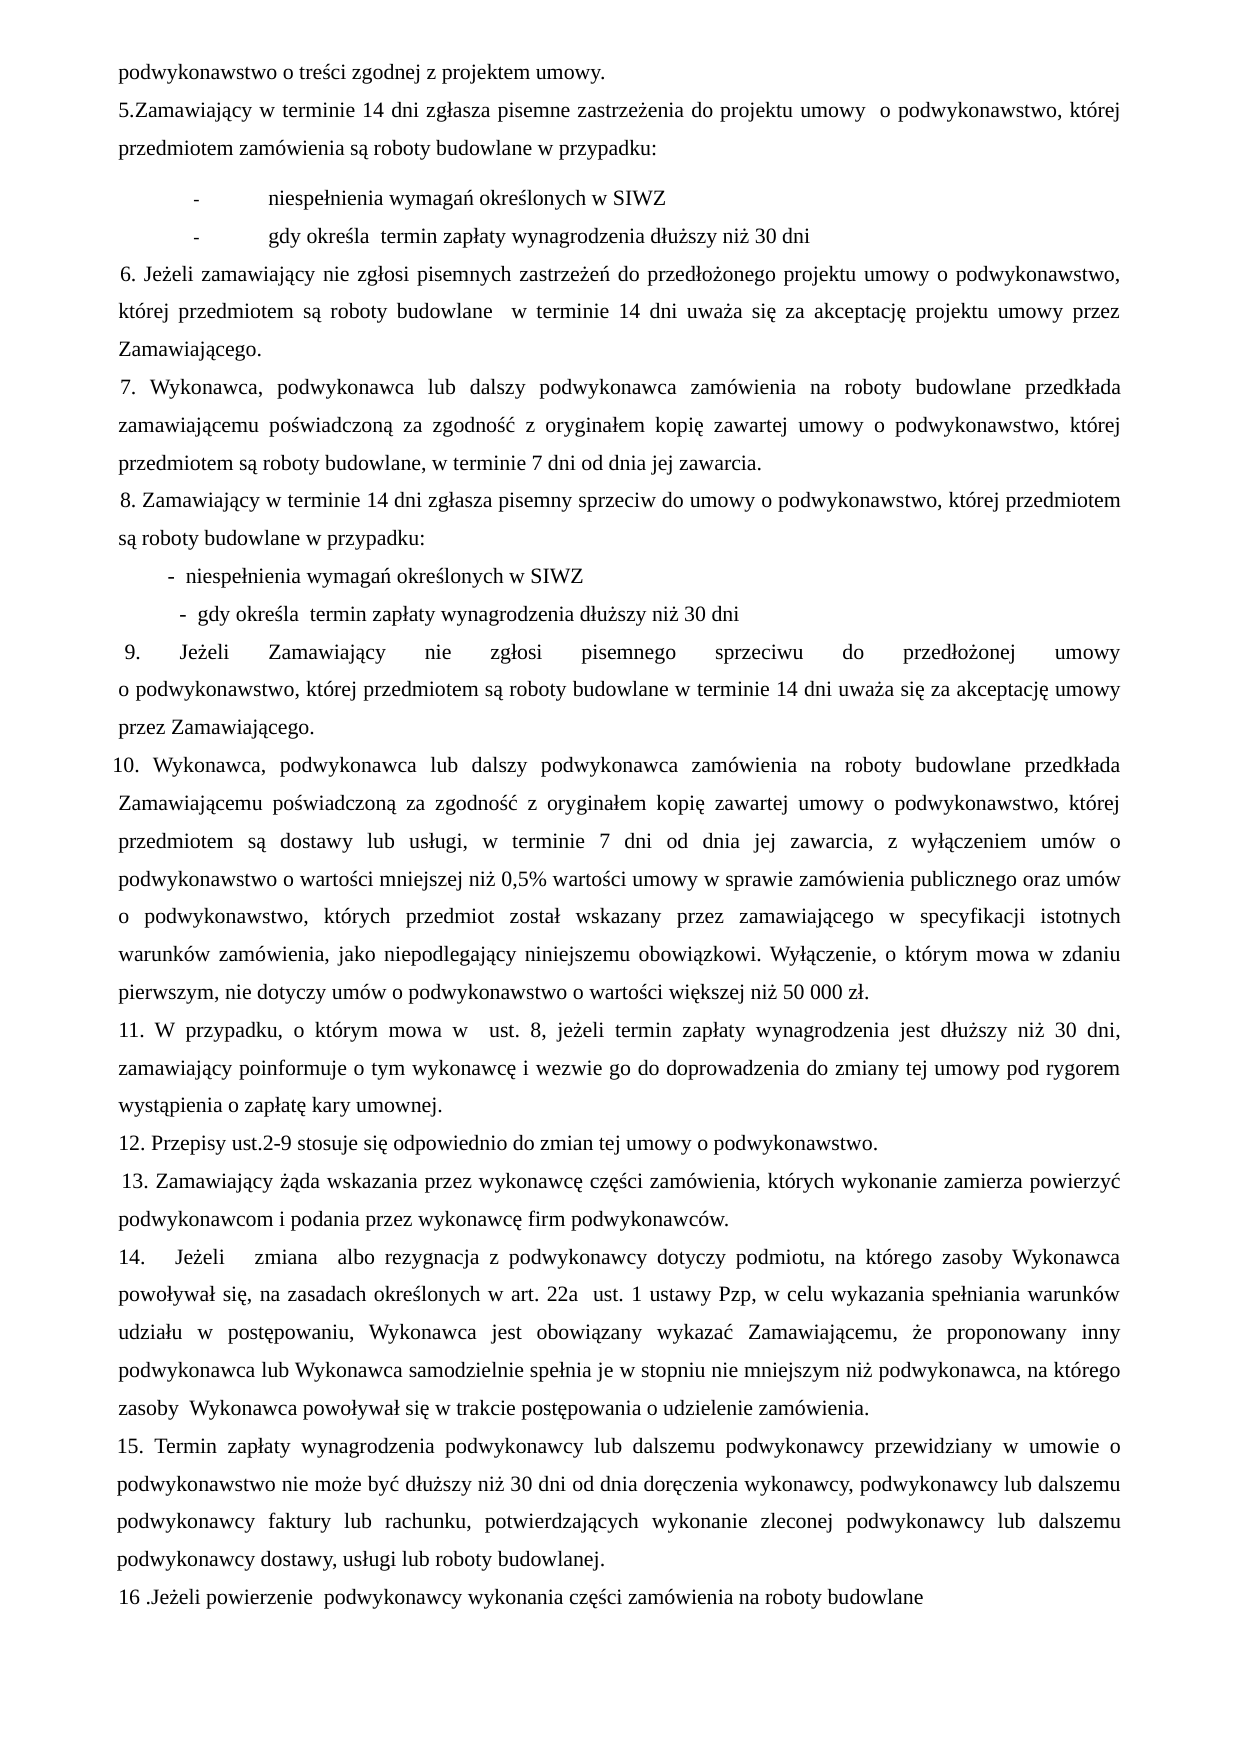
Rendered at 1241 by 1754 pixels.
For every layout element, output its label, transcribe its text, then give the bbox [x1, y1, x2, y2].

text 11. W przypadku, o którym mowa w ust. 8, jeżeli termin zapłaty wynagrodzenia jest dłuższy niż 30 dni, zamawiający poinformuje o tym wykonawcę i wezwie go do doprowadzenia do zmiany tej umowy pod rygorem wystąpienia o zapłatę kary umownej. [118, 1017, 1122, 1118]
text 5.Zamawiający w terminie 14 dni zgłasza pisemne zastrzeżenia do projektu umowy o podwykonawstwo, której przedmiotem zamówienia są roboty budowlane w przypadku: [118, 97, 1122, 160]
text 6. Jeżeli zamawiający nie zgłosi pisemnych zastrzeżeń do przedłożonego projektu umowy o podwykonawstwo, której przedmiotem są roboty budowlane w terminie 14 dni uważa się za akceptację projektu umowy przez Zamawiającego. [118, 261, 1122, 361]
list niespełnienia wymagań określonych w SIWZ [193, 185, 1122, 210]
text 9. Jeżeli Zamawiający nie zgłosi pisemnego sprzeciwu do przedłożonej umowy o podwykonawstwo, której przedmiotem są roboty budowlane w terminie 14 dni uważa się za akceptację umowy przez Zamawiającego. [85, 639, 1122, 739]
text - gdy określa termin zapłaty wynagrodzenia dłuższy niż 30 dni [157, 601, 1122, 626]
text - niespełnienia wymagań określonych w SIWZ [118, 563, 1122, 588]
list 16 .Jeżeli powierzenie podwykonawcy wykonania części zamówienia na roboty budowlane [118, 1584, 1122, 1609]
text 10. Wykonawca, podwykonawca lub dalszy podwykonawca zamówienia na roboty budowlane przedkłada Zamawiającemu poświadczoną za zgodność z oryginałem kopię zawartej umowy o podwykonawstwo, której przedmiotem są dostawy lub usługi, w terminie 7 dni od dnia jej zawarcia, z wyłączeniem umów o podwykonawstwo o wartości mniejszej niż 0,5% wartości umowy w sprawie zamówienia publicznego oraz umów o podwykonawstwo, których przedmiot został wskazany przez zamawiającego w specyfikacji istotnych warunków zamówienia, jako niepodlegający niniejszemu obowiązkowi. Wyłączenie, o którym mowa w zdaniu pierwszym, nie dotyczy umów o podwykonawstwo o wartości większej niż 50 000 zł. [85, 752, 1122, 1004]
list 14. Jeżeli zmiana albo rezygnacja z podwykonawcy dotyczy podmiotu, na którego zasoby Wykonawca powoływał się, na zasadach określonych w art. 22a ust. 1 ustawy Pzp, w celu wykazania spełniania warunków udziału w postępowaniu, Wykonawca jest obowiązany wykazać Zamawiającemu, że proponowany inny podwykonawca lub Wykonawca samodzielnie spełnia je w stopniu nie mniejszym niż podwykonawca, na którego zasoby Wykonawca powoływał się w trakcie postępowania o udzielenie zamówienia. [87, 1244, 1122, 1420]
text 7. Wykonawca, podwykonawca lub dalszy podwykonawca zamówienia na roboty budowlane przedkłada zamawiającemu poświadczoną za zgodność z oryginałem kopię zawartej umowy o podwykonawstwo, której przedmiotem są roboty budowlane, w terminie 7 dni od dnia jej zawarcia. [118, 374, 1122, 475]
text 13. Zamawiający żąda wskazania przez wykonawcę części zamówienia, których wykonanie zamierza powierzyć podwykonawcom i podania przez wykonawcę firm podwykonawców. [118, 1168, 1122, 1231]
text podwykonawstwo o treści zgodnej z projektem umowy. [118, 59, 1122, 84]
text 12. Przepisy ust.2-9 stosuje się odpowiednio do zmian tej umowy o podwykonawstwo. [118, 1130, 1122, 1155]
text 8. Zamawiający w terminie 14 dni zgłasza pisemny sprzeciw do umowy o podwykonawstwo, której przedmiotem są roboty budowlane w przypadku: [118, 487, 1122, 550]
text 15. Termin zapłaty wynagrodzenia podwykonawcy lub dalszemu podwykonawcy przewidziany w umowie o podwykonawstwo nie może być dłuższy niż 30 dni od dnia doręczenia wykonawcy, podwykonawcy lub dalszemu podwykonawcy faktury lub rachunku, potwierdzających wykonanie zleconej podwykonawcy lub dalszemu podwykonawcy dostawy, usługi lub roboty budowlanej. [117, 1433, 1122, 1571]
list gdy określa termin zapłaty wynagrodzenia dłuższy niż 30 dni [193, 223, 1122, 248]
